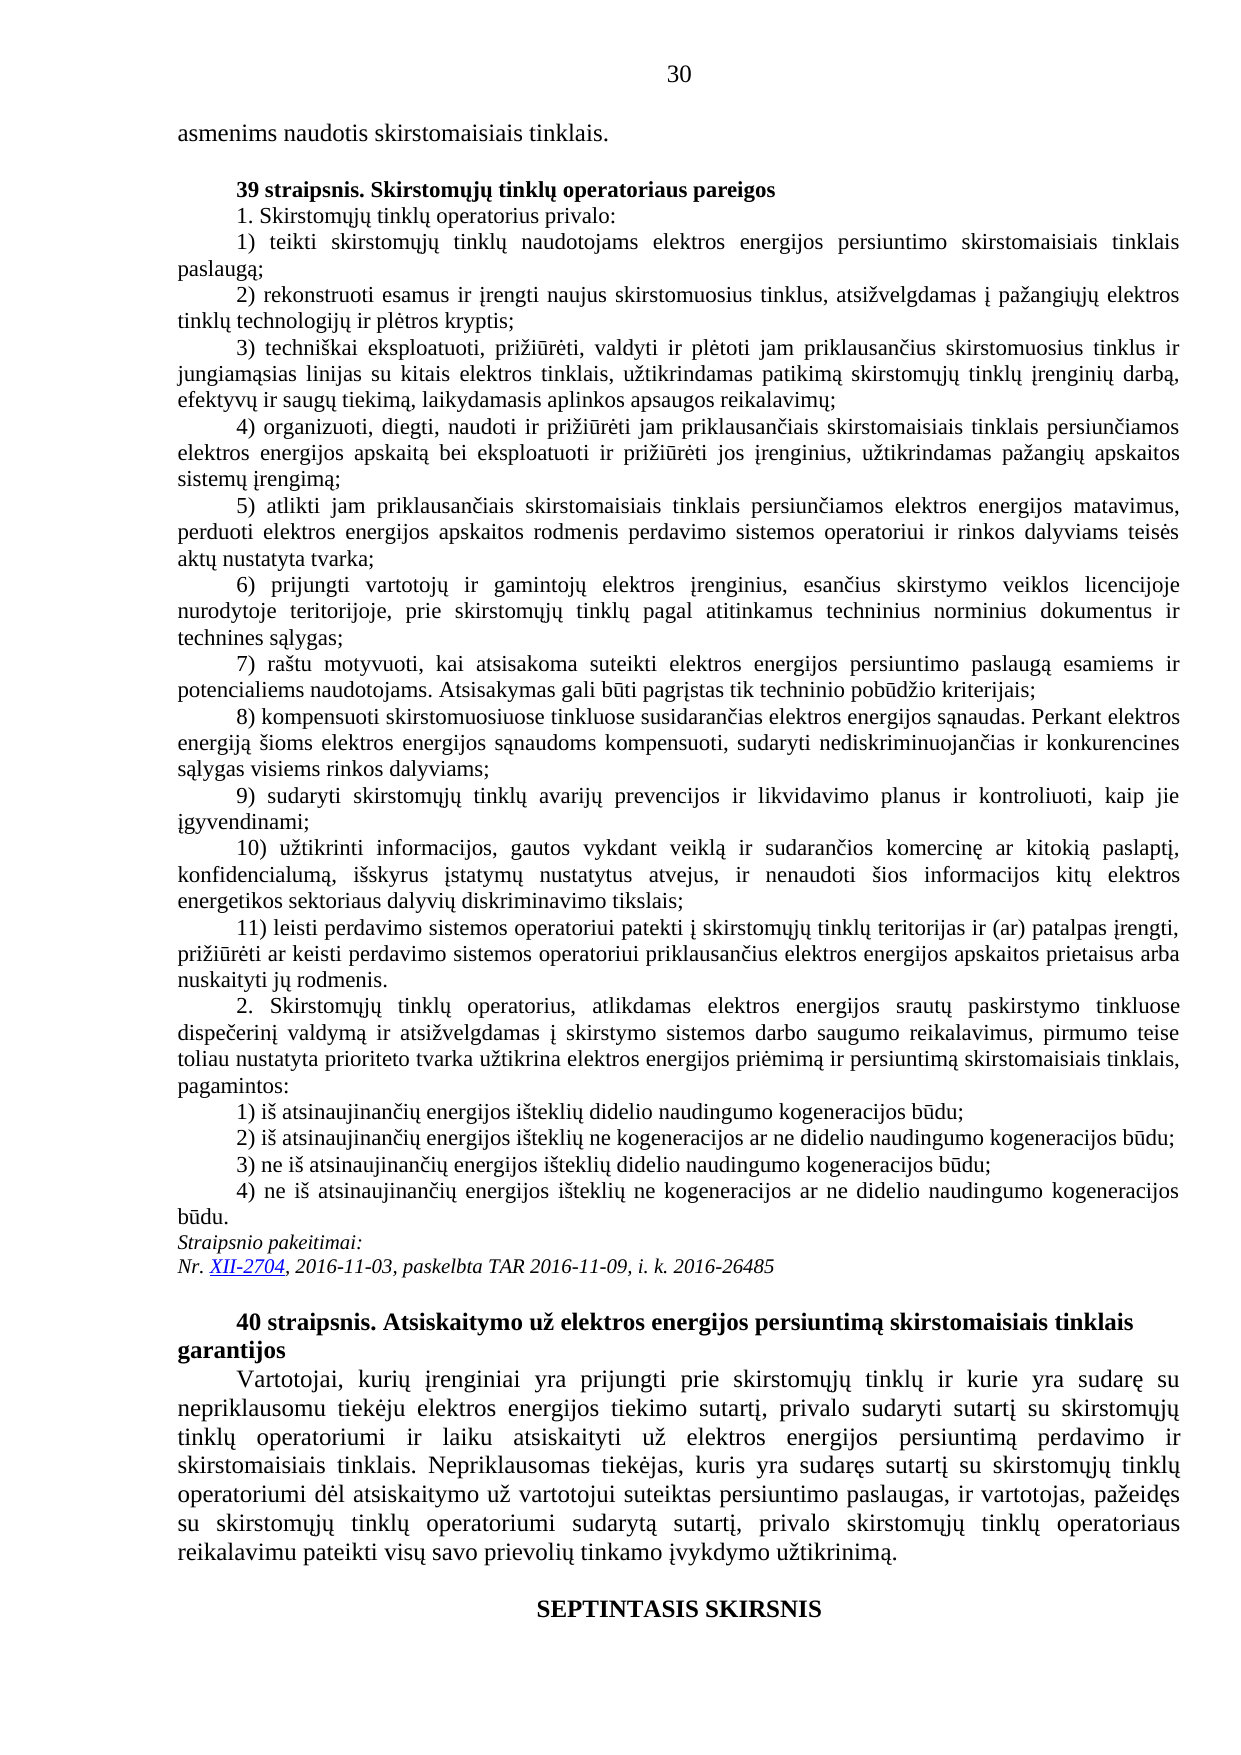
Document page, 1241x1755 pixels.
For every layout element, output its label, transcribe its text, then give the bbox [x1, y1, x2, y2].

text Vartotojai, kurių įrenginiai yra prijungti prie skirstomųjų tinklų ir kurie yra sudarę su nepriklausomu tiekėju elektros energijos tiekimo sutartį, privalo sudaryti sutartį su skirstomųjų tinklų operatoriumi ir laiku atsiskaityti už elektros energijos persiuntimą perdavimo ir skirstomaisiais tinklais. Nepriklausomas tiekėjas, kuris yra sudaręs sutartį su skirstomųjų tinklų operatoriumi dėl atsiskaitymo už vartotojui suteiktas persiuntimo paslaugas, ir vartotojas, pažeidęs su skirstomųjų tinklų operatoriumi sudarytą sutartį, privalo skirstomųjų tinklų operatoriaus reikalavimu pateikti visų savo prievolių tinkamo įvykdymo užtikrinimą. [177, 1364, 1181, 1565]
text 8) kompensuoti skirstomuosiuose tinkluose susidarančias elektros energijos sąnaudas. Perkant elektros energiją šioms elektros energijos sąnaudoms kompensuoti, sudaryti nediskriminuojančias ir konkurencines sąlygas visiems rinkos dalyviams; [177, 703, 1181, 782]
text 39 straipsnis. Skirstomųjų tinklų operatoriaus pareigos [177, 176, 1181, 202]
text 3) techniškai eksploatuoti, prižiūrėti, valdyti ir plėtoti jam priklausančius skirstomuosius tinklus ir jungiamąsias linijas su kitais elektros tinklais, užtikrindamas patikimą skirstomųjų tinklų įrenginių darbą, efektyvų ir saugų tiekimą, laikydamasis aplinkos apsaugos reikalavimų; [177, 334, 1181, 413]
text 2) iš atsinaujinančių energijos išteklių ne kogeneracijos ar ne didelio naudingumo kogeneracijos būdu; [177, 1124, 1181, 1151]
text 3) ne iš atsinaujinančių energijos išteklių didelio naudingumo kogeneracijos būdu; [177, 1151, 1181, 1177]
text 1) iš atsinaujinančių energijos išteklių didelio naudingumo kogeneracijos būdu; [177, 1098, 1181, 1124]
text Nr. XII-2704, 2016-11-03, paskelbta TAR 2016-11-09, i. k. 2016-26485 [177, 1254, 1181, 1278]
text 4) organizuoti, diegti, naudoti ir prižiūrėti jam priklausančiais skirstomaisiais tinklais persiunčiamos elektros energijos apskaitą bei eksploatuoti ir prižiūrėti jos įrenginius, užtikrindamas pažangių apskaitos sistemų įrengimą; [177, 413, 1181, 492]
text 10) užtikrinti informacijos, gautos vykdant veiklą ir sudarančios komercinę ar kitokią paslaptį, konfidencialumą, išskyrus įstatymų nustatytus atvejus, ir nenaudoti šios informacijos kitų elektros energetikos sektoriaus dalyvių diskriminavimo tikslais; [177, 834, 1181, 913]
text 11) leisti perdavimo sistemos operatoriui patekti į skirstomųjų tinklų teritorijas ir (ar) patalpas įrengti, prižiūrėti ar keisti perdavimo sistemos operatoriui priklausančius elektros energijos apskaitos prietaisus arba nuskaityti jų rodmenis. [177, 913, 1181, 993]
text asmenims naudotis skirstomaisiais tinklais. [177, 118, 1181, 147]
text 40 straipsnis. Atsiskaitymo už elektros energijos persiuntimą skirstomaisiais tinklais garantijos [177, 1307, 1181, 1364]
text SEPTINTASIS SKIRSNIS [177, 1594, 1181, 1623]
text 1. Skirstomųjų tinklų operatorius privalo: [177, 202, 1181, 228]
text 2. Skirstomųjų tinklų operatorius, atlikdamas elektros energijos srautų paskirstymo tinkluose dispečerinį valdymą ir atsižvelgdamas į skirstymo sistemos darbo saugumo reikalavimus, pirmumo teise toliau nustatyta prioriteto tvarka užtikrina elektros energijos priėmimą ir persiuntimą skirstomaisiais tinklais, pagamintos: [177, 993, 1181, 1098]
text 6) prijungti vartotojų ir gamintojų elektros įrenginius, esančius skirstymo veiklos licencijoje nurodytoje teritorijoje, prie skirstomųjų tinklų pagal atitinkamus techninius norminius dokumentus ir technines sąlygas; [177, 571, 1181, 650]
text Straipsnio pakeitimai: [177, 1230, 1181, 1254]
text 9) sudaryti skirstomųjų tinklų avarijų prevencijos ir likvidavimo planus ir kontroliuoti, kaip jie įgyvendinami; [177, 782, 1181, 834]
text 1) teikti skirstomųjų tinklų naudotojams elektros energijos persiuntimo skirstomaisiais tinklais paslaugą; [177, 228, 1181, 281]
text 4) ne iš atsinaujinančių energijos išteklių ne kogeneracijos ar ne didelio naudingumo kogeneracijos būdu. [177, 1177, 1181, 1230]
text 5) atlikti jam priklausančiais skirstomaisiais tinklais persiunčiamos elektros energijos matavimus, perduoti elektros energijos apskaitos rodmenis perdavimo sistemos operatoriui ir rinkos dalyviams teisės aktų nustatyta tvarka; [177, 492, 1181, 571]
text 2) rekonstruoti esamus ir įrengti naujus skirstomuosius tinklus, atsižvelgdamas į pažangiųjų elektros tinklų technologijų ir plėtros kryptis; [177, 281, 1181, 334]
text 7) raštu motyvuoti, kai atsisakoma suteikti elektros energijos persiuntimo paslaugą esamiems ir potencialiems naudotojams. Atsisakymas gali būti pagrįstas tik techninio pobūdžio kriterijais; [177, 650, 1181, 703]
